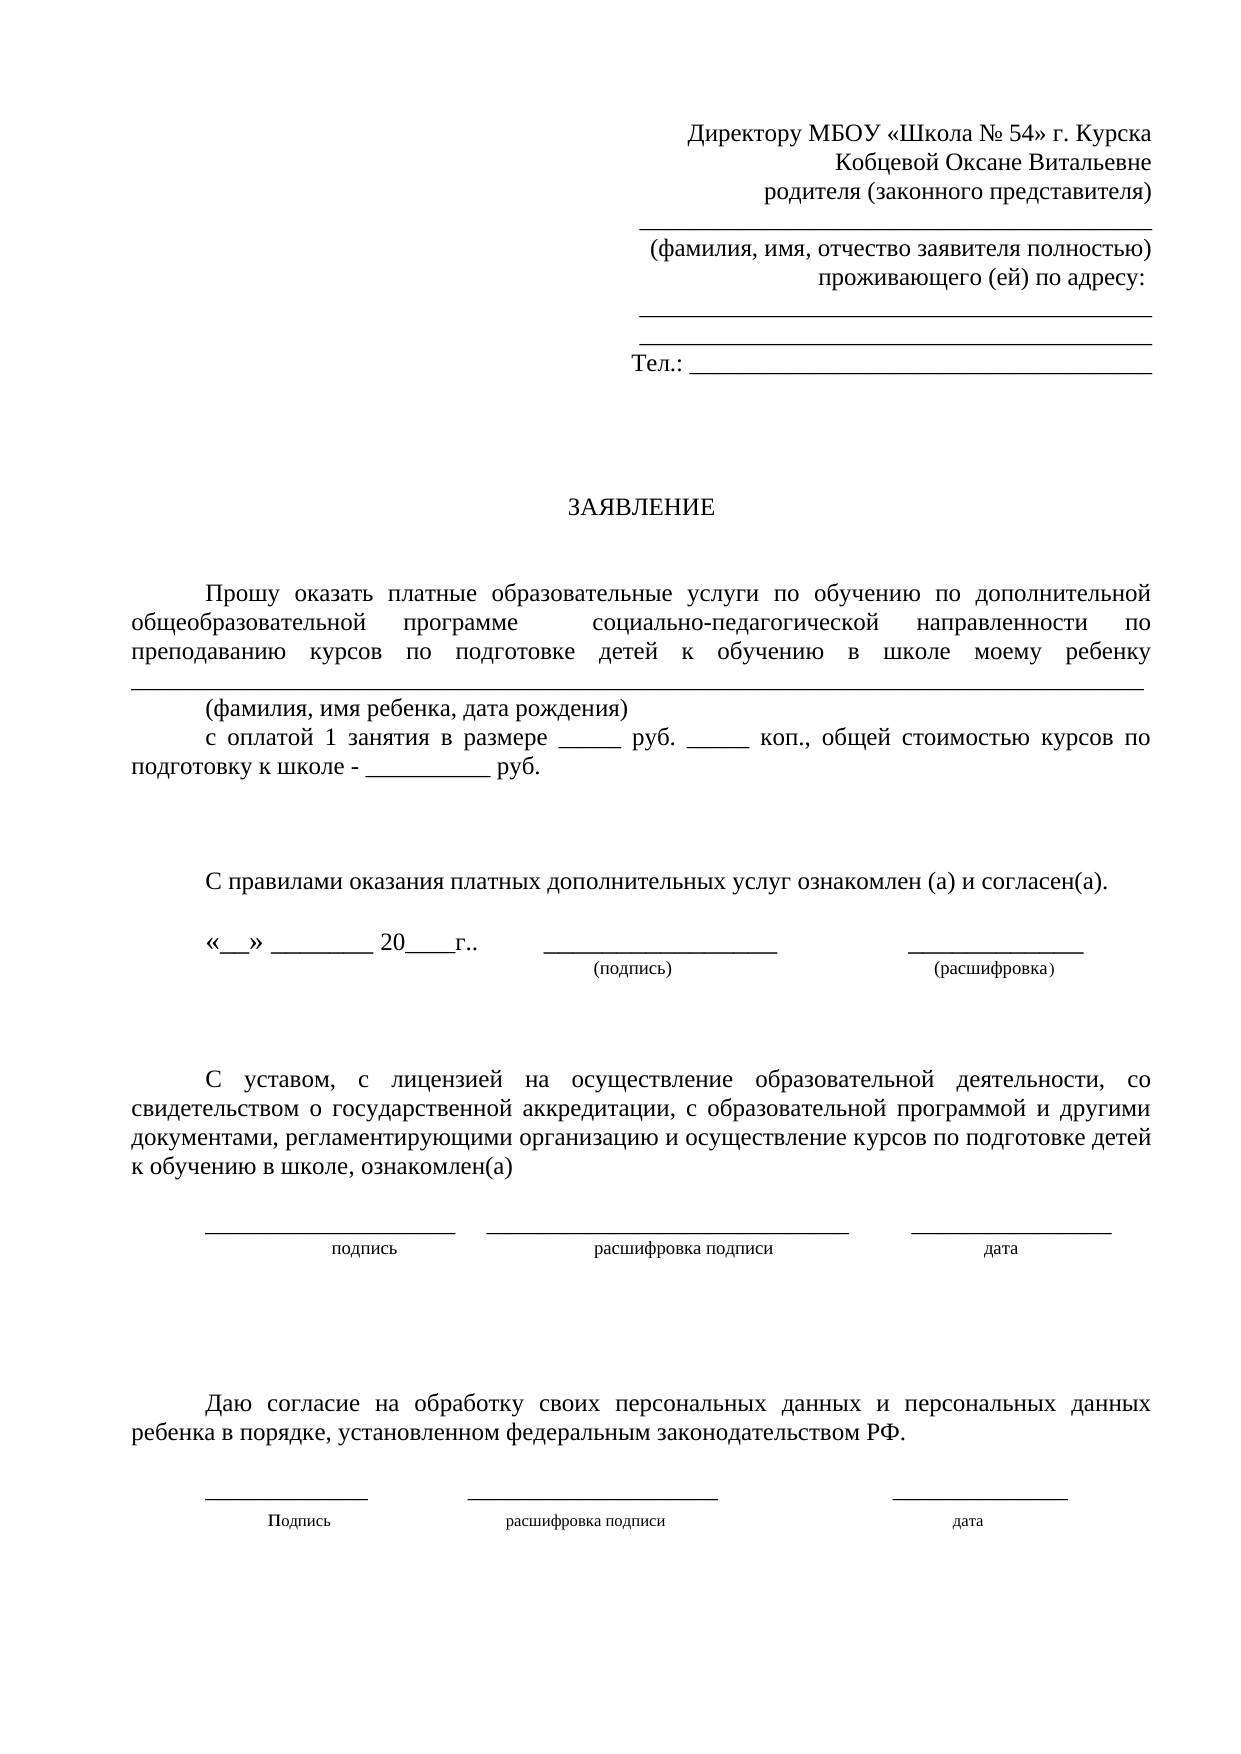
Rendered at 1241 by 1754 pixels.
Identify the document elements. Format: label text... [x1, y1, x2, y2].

text ____________________ _____________________________ ________________ [131, 1208, 1152, 1237]
text Прошу оказать платные образовательные услуги по обучению по дополнительной общеобразовательной программе социально-педагогической направленности по преподаванию курсов по подготовке детей к обучению в школе моему ребенку _________________________________________________________________________________ [131, 578, 1152, 693]
text (подпись) (расшифровка) [131, 957, 1152, 978]
text «__» _______ 20____г.. ________________ ____________ [131, 923, 1152, 957]
text Даю согласие на обработку своих персональных данных и персональных данных ребенка в порядке, установленном федеральным законодательством РФ. [131, 1388, 1152, 1446]
text проживающего (ей) по адресу: [131, 262, 1152, 291]
text (фамилия, имя, отчество заявителя полностью) [131, 233, 1152, 262]
text Кобцевой Оксане Витальевне [131, 147, 1152, 176]
text С уставом, с лицензией на осуществление образовательной деятельности, со свидетельством о государственной аккредитации, с образовательной программой и другими документами, регламентирующими организацию и осуществление курсов по подготовке детей к обучению в школе, ознакомлен(а) [131, 1064, 1152, 1179]
text (фамилия, имя ребенка, дата рождения) [131, 693, 1152, 722]
text С правилами оказания платных дополнительных услуг ознакомлен (а) и согласен(а). [131, 866, 1152, 894]
text _________________________________________ [131, 204, 1152, 233]
text Тел.: _____________________________________ [131, 348, 1152, 377]
text с оплатой 1 занятия в размере _____ руб. _____ коп., общей стоимостью курсов по подготовку к школе - __________ руб. [131, 722, 1152, 779]
text родителя (законного представителя) [131, 176, 1152, 204]
text Директору МБОУ «Школа № 54» г. Курска [131, 118, 1152, 147]
text _________________________________________ [131, 319, 1152, 348]
text подпись расшифровка подписи дата [131, 1237, 1152, 1259]
text ЗАЯВЛЕНИЕ [131, 492, 1152, 521]
text _____________ ____________________ ______________ [131, 1474, 1152, 1503]
text подпись расшифровка подписи дата [131, 1503, 1152, 1532]
text _________________________________________ [131, 291, 1152, 319]
